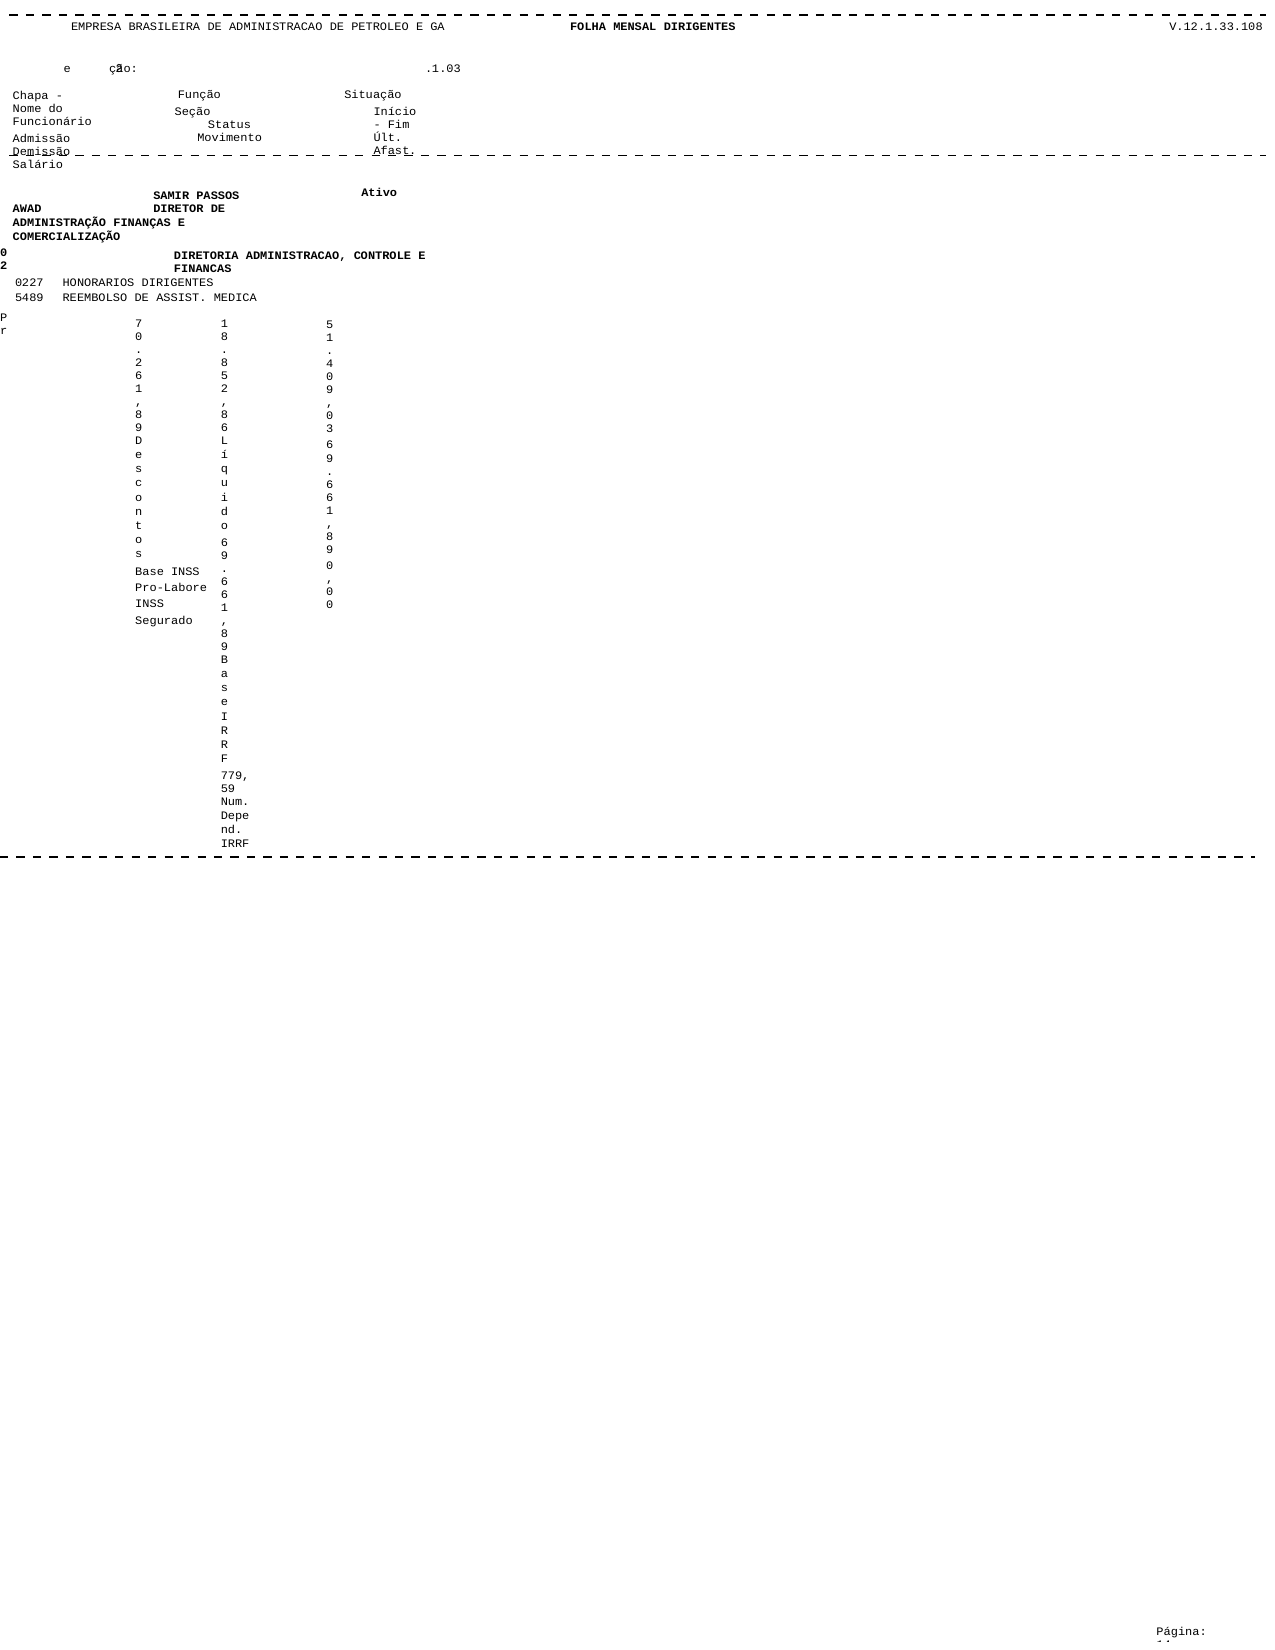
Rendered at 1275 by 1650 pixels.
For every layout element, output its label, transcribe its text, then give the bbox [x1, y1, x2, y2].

subtitle 2D-0010 SAMIR PASSOS AWAD DIRETOR DE ADMINISTRAÇÃO FINANÇAS E COMERCIALIZAÇÃO [12, 189, 250, 243]
table_header 0,00 [358, 276, 430, 291]
table_cell 5489 REEMBOLSO DE ASSIST. MEDICA [12, 291, 358, 306]
text 779,59 Num. Depend. IRRF [221, 769, 251, 852]
text Chapa - Nome do Funcionário [12, 90, 92, 129]
table_header 0227 HONORARIOS DIRIGENTES [12, 276, 358, 291]
text 18.852,86 Líquido [221, 318, 229, 534]
text Admissão Demissão Salário [12, 133, 92, 172]
text Base INSS Pro-Labore INSS Segurado [135, 565, 173, 628]
text Situação [344, 89, 427, 102]
text Ativo [361, 187, 427, 200]
text Seção Status Movimento [174, 106, 284, 145]
subtitle DIRETORIA ADMINISTRACAO, CONTROLE E FINANCAS [174, 249, 427, 276]
text Início - Fim Últ. Afast. [373, 106, 427, 158]
text 70.261,89 Descontos [135, 318, 146, 562]
text 69.661,89 Base IRRF [221, 536, 229, 767]
table_cell 0,00 [358, 291, 430, 306]
text Função [174, 89, 224, 102]
